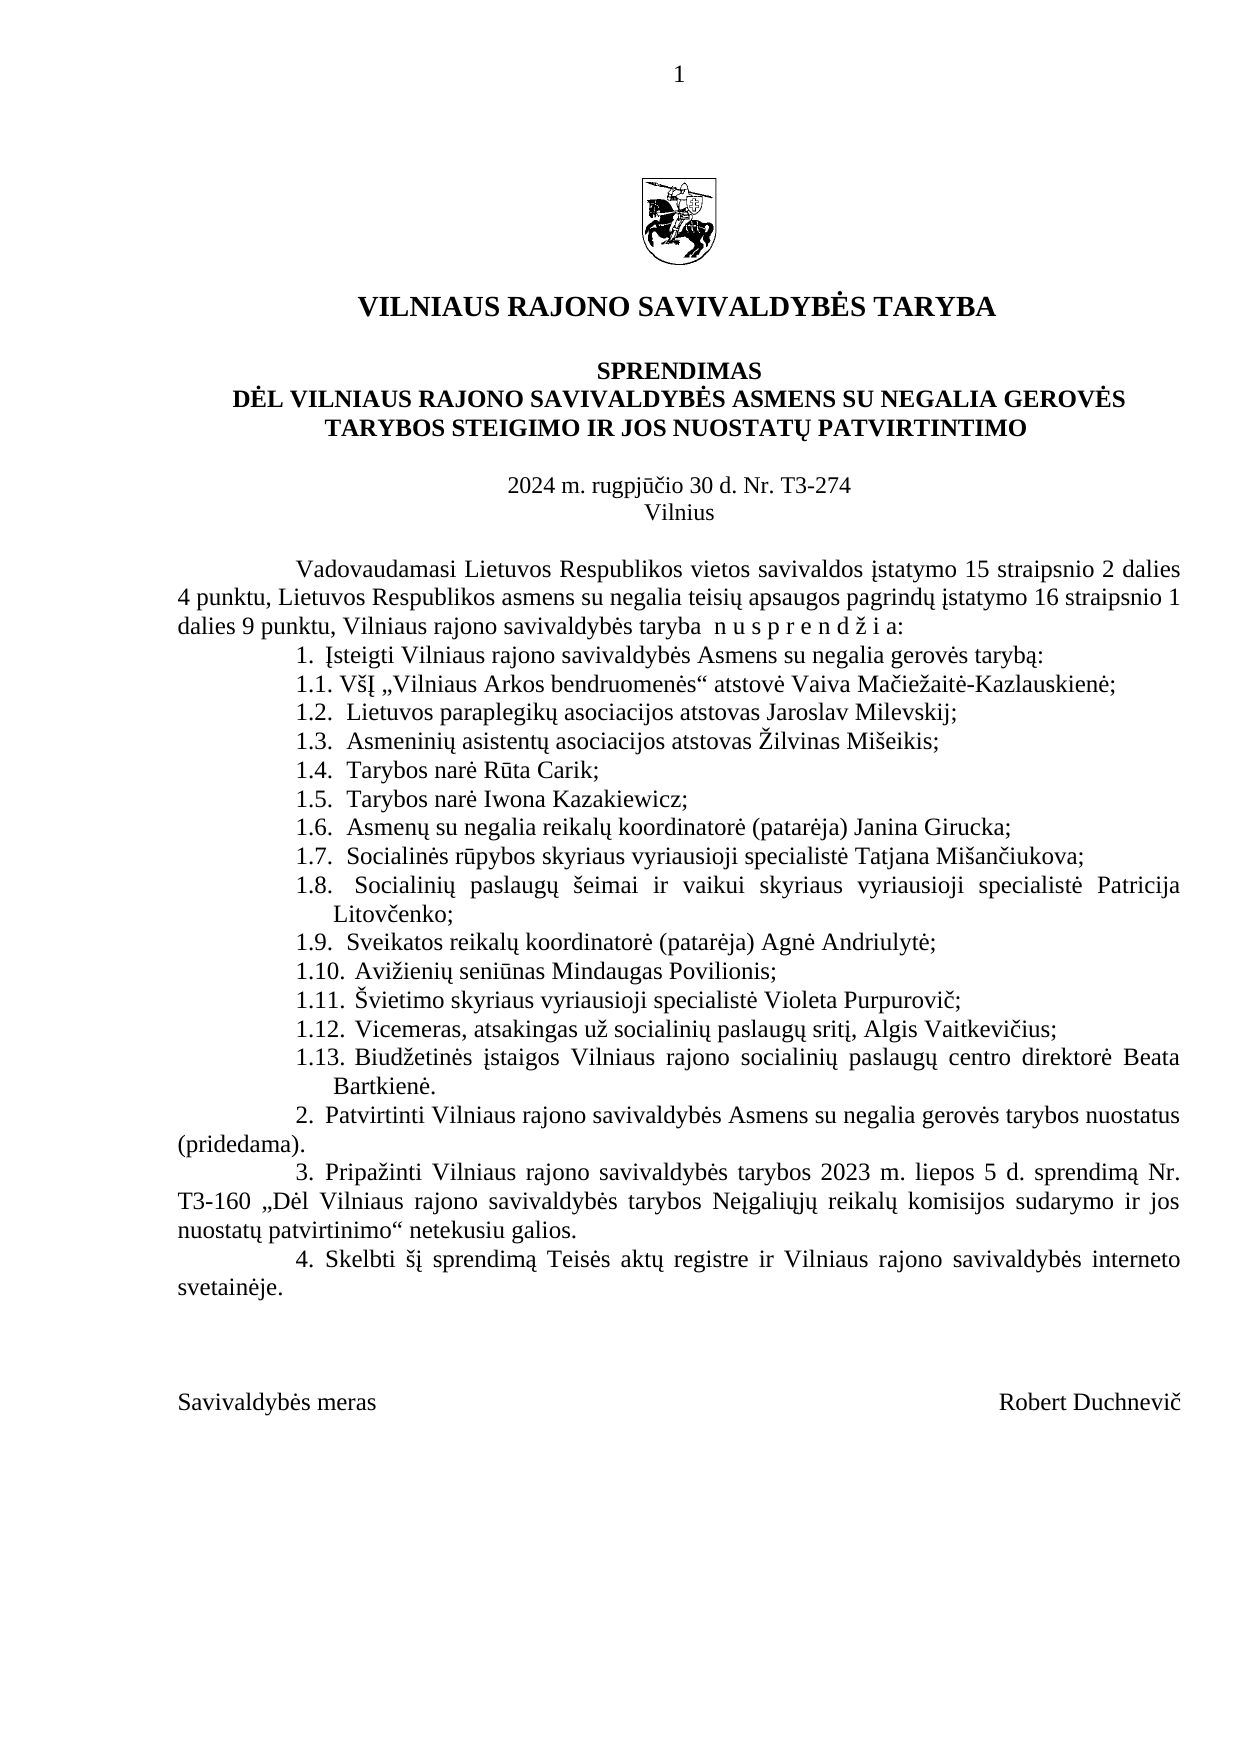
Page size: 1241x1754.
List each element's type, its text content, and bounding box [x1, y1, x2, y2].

text 1.13. Biudžetinės įstaigos Vilniaus rajono socialinių paslaugų centro direktorė Beata Bartkienė. [295, 1042, 1181, 1100]
text 3. Pripažinti Vilniaus rajono savivaldybės tarybos 2023 m. liepos 5 d. sprendimą Nr. T3-160 „Dėl Vilniaus rajono savivaldybės tarybos Neįgaliųjų reikalų komisijos sudarymo ir jos nuostatų patvirtinimo“ netekusiu galios. [177, 1157, 1181, 1244]
text DĖL VILNIAUS RAJONO SAVIVALDYBĖS ASMENS SU NEGALIA GEROVĖS TARYBOS STEIGIMO IR JOS NUOSTATŲ PATVIRTINTIMO [177, 384, 1181, 442]
text 1.3. Asmeninių asistentų asociacijos atstovas Žilvinas Mišeikis; [295, 726, 1181, 755]
text Savivaldybės meras Robert Duchnevič [177, 1387, 1181, 1416]
text 2024 m. rugpjūčio 30 d. Nr. T3-274 [177, 471, 1181, 498]
text 1.5. Tarybos narė Iwona Kazakiewicz; [295, 784, 1181, 812]
text SPRENDIMAS [177, 356, 1181, 384]
text 1.9. Sveikatos reikalų koordinatorė (patarėja) Agnė Andriulytė; [295, 927, 1181, 956]
text 1.11. Švietimo skyriaus vyriausioji specialistė Violeta Purpurovič; [295, 985, 1181, 1014]
text 1.1. VšĮ „Vilniaus Arkos bendruomenės“ atstovė Vaiva Mačiežaitė-Kazlauskienė; [295, 669, 1181, 697]
text 4. Skelbti šį sprendimą Teisės aktų registre ir Vilniaus rajono savivaldybės interneto svetainėje. [177, 1244, 1181, 1301]
text Vilnius [177, 498, 1181, 526]
text 1.7. Socialinės rūpybos skyriaus vyriausioji specialistė Tatjana Mišančiukova; [295, 841, 1181, 870]
text 1.10. Avižienių seniūnas Mindaugas Povilionis; [295, 956, 1181, 985]
text 2. Patvirtinti Vilniaus rajono savivaldybės Asmens su negalia gerovės tarybos nuostatus (pridedama). [177, 1100, 1181, 1157]
text 1.12. Vicemeras, atsakingas už socialinių paslaugų sritį, Algis Vaitkevičius; [295, 1014, 1181, 1042]
text 1. Įsteigti Vilniaus rajono savivaldybės Asmens su negalia gerovės tarybą: [295, 640, 1181, 669]
text 1.4. Tarybos narė Rūta Carik; [295, 755, 1181, 784]
text 1.6. Asmenų su negalia reikalų koordinatorė (patarėja) Janina Girucka; [295, 812, 1181, 841]
text 1.2. Lietuvos paraplegikų asociacijos atstovas Jaroslav Milevskij; [295, 697, 1181, 726]
text Vadovaudamasi Lietuvos Respublikos vietos savivaldos įstatymo 15 straipsnio 2 dalies 4 punktu, Lietuvos Respublikos asmens su negalia teisių apsaugos pagrindų įstatymo 16 straipsnio 1 dalies 9 punktu, Vilniaus rajono savivaldybės taryba n u s p r e n d ž i a: [177, 554, 1181, 640]
text Vilniaus rajono savivaldybės Taryba [177, 289, 1177, 322]
text 1.8. Socialinių paslaugų šeimai ir vaikui skyriaus vyriausioji specialistė Patricija Litovčenko; [295, 870, 1181, 927]
